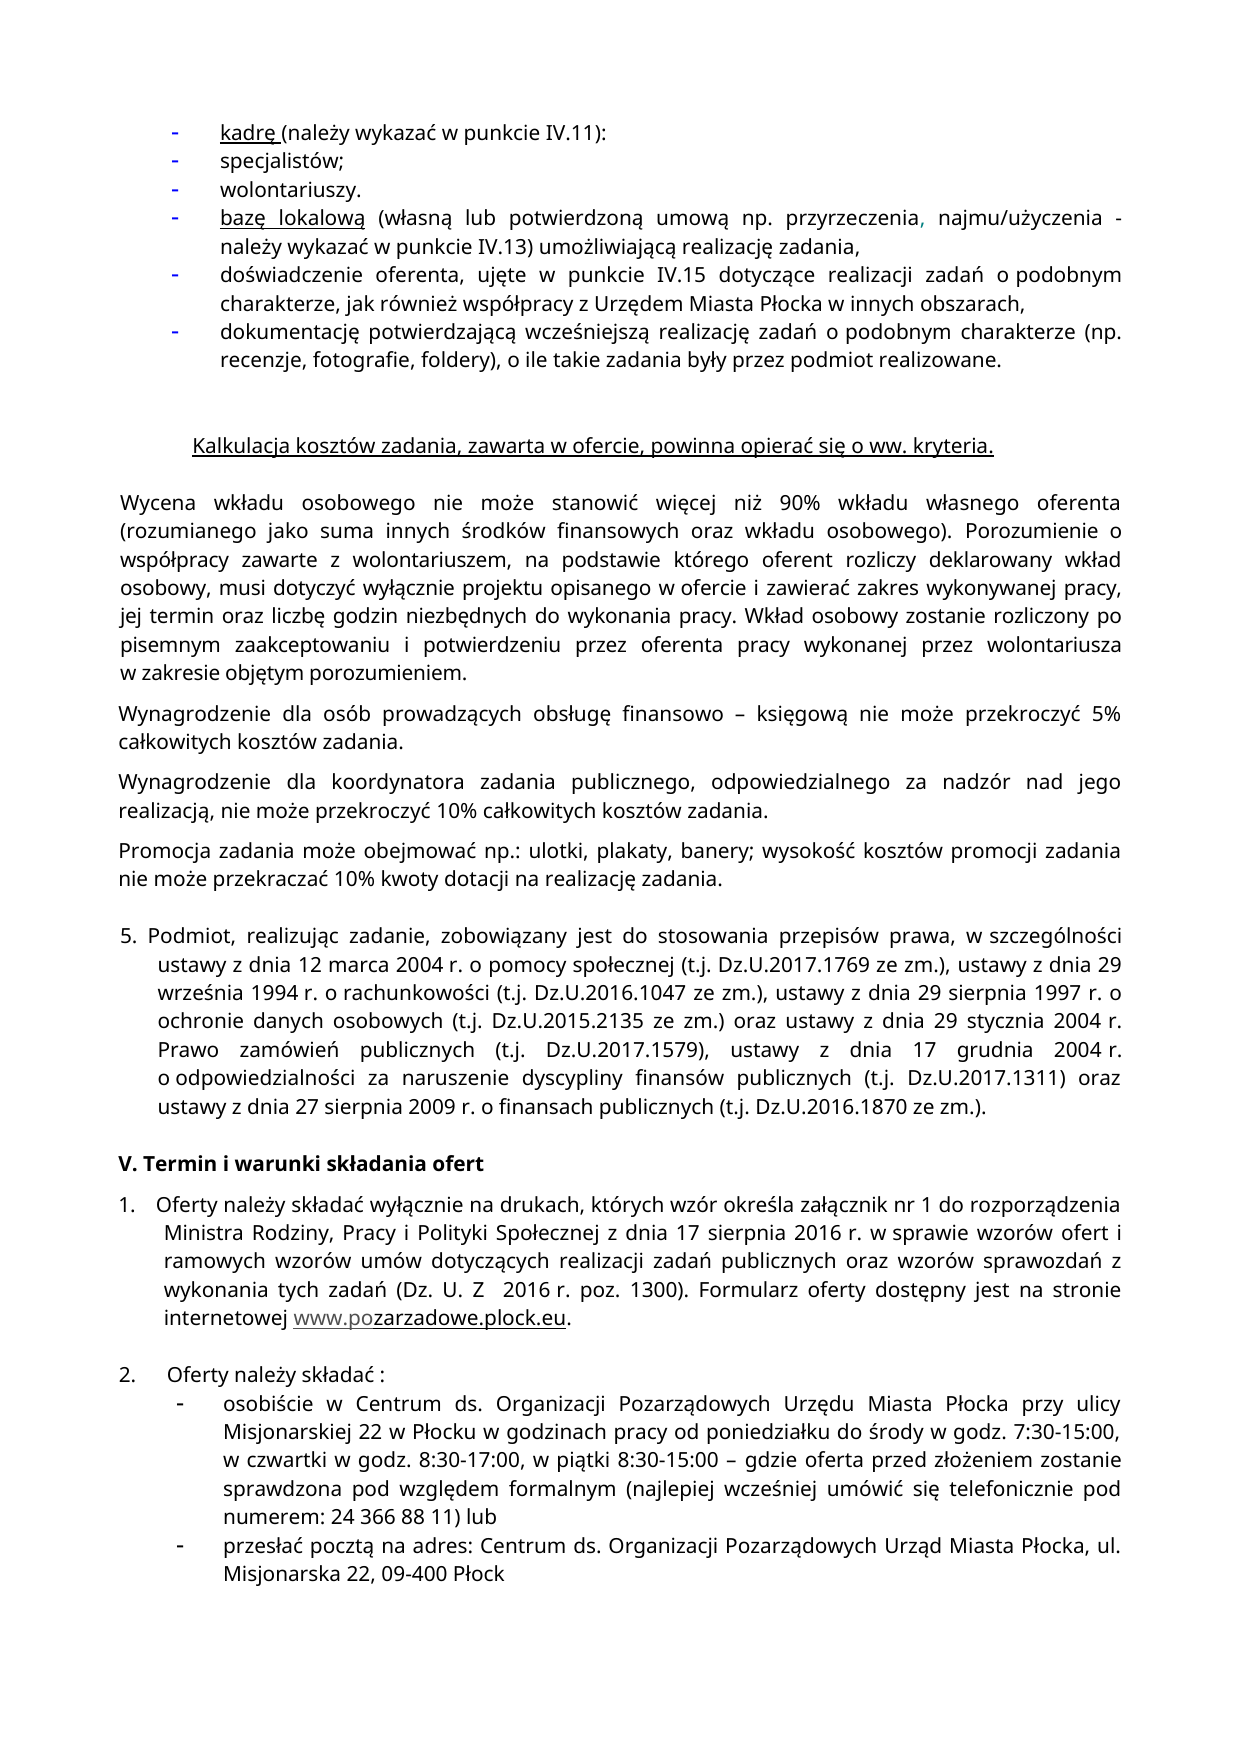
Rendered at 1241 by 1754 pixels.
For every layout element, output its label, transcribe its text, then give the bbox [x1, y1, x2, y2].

text Wynagrodzenie dla osób prowadzących obsługę finansowo – księgową nie może przekroczyć 5% całkowitych kosztów zadania. [118, 699, 1122, 756]
list kadrę (należy wykazać w punkcie IV.11): [171, 118, 1122, 147]
list dokumentację potwierdzającą wcześniejszą realizację zadań o podobnym charakterze (np. recenzje, fotografie, foldery), o ile takie zadania były przez podmiot realizowane. [171, 317, 1122, 374]
text V. Termin i warunki składania ofert [118, 1149, 1122, 1177]
list osobiście w Centrum ds. Organizacji Pozarządowych Urzędu Miasta Płocka przy ulicy Misjonarskiej 22 w Płocku w godzinach pracy od poniedziałku do środy w godz. 7:30-15:00, w czwartki w godz. 8:30-17:00, w piątki 8:30-15:00 – gdzie oferta przed złożeniem zostanie sprawdzona pod względem formalnym (najlepiej wcześniej umówić się telefonicznie pod numerem: 24 366 88 11) lub [176, 1389, 1122, 1531]
list przesłać pocztą na adres: Centrum ds. Organizacji Pozarządowych Urząd Miasta Płocka, ul. Misjonarska 22, 09-400 Płock [176, 1531, 1122, 1588]
list specjalistów; [171, 147, 1122, 175]
text Promocja zadania może obejmować np.: ulotki, plakaty, banery; wysokość kosztów promocji zadania nie może przekraczać 10% kwoty dotacji na realizację zadania. [118, 836, 1122, 893]
list wolontariuszy. [171, 175, 1122, 203]
list Oferty należy składać : [118, 1360, 1122, 1389]
list bazę lokalową (własną lub potwierdzoną umową np. przyrzeczenia, najmu/użyczenia - należy wykazać w punkcie IV.13) umożliwiającą realizację zadania, [171, 203, 1122, 260]
list doświadczenie oferenta, ujęte w punkcie IV.15 dotyczące realizacji zadań o podobnym charakterze, jak również współpracy z Urzędem Miasta Płocka w innych obszarach, [171, 260, 1122, 317]
list Oferty należy składać wyłącznie na drukach, których wzór określa załącznik nr 1 do rozporządzenia Ministra Rodziny, Pracy i Polityki Społecznej z dnia 17 sierpnia 2016 r. w sprawie wzorów ofert i ramowych wzorów umów dotyczących realizacji zadań publicznych oraz wzorów sprawozdań z wykonania tych zadań (Dz. U. Z 2016 r. poz. 1300). Formularz oferty dostępny jest na stronie internetowej www.pozarzadowe.plock.eu. [118, 1190, 1122, 1332]
text Wycena wkładu osobowego nie może stanowić więcej niż 90% wkładu własnego oferenta (rozumianego jako suma innych środków finansowych oraz wkładu osobowego). Porozumienie o współpracy zawarte z wolontariuszem, na podstawie którego oferent rozliczy deklarowany wkład osobowy, musi dotyczyć wyłącznie projektu opisanego w ofercie i zawierać zakres wykonywanej pracy, jej termin oraz liczbę godzin niezbędnych do wykonania pracy. Wkład osobowy zostanie rozliczony po pisemnym zaakceptowaniu i potwierdzeniu przez oferenta pracy wykonanej przez wolontariusza w zakresie objętym porozumieniem. [120, 488, 1122, 687]
text Wynagrodzenie dla koordynatora zadania publicznego, odpowiedzialnego za nadzór nad jego realizacją, nie może przekroczyć 10% całkowitych kosztów zadania. [118, 767, 1122, 824]
text 5. Podmiot, realizując zadanie, zobowiązany jest do stosowania przepisów prawa, w szczególności ustawy z dnia 12 marca 2004 r. o pomocy społecznej (t.j. Dz.U.2017.1769 ze zm.), ustawy z dnia 29 września 1994 r. o rachunkowości (t.j. Dz.U.2016.1047 ze zm.), ustawy z dnia 29 sierpnia 1997 r. o ochronie danych osobowych (t.j. Dz.U.2015.2135 ze zm.) oraz ustawy z dnia 29 stycznia 2004 r. Prawo zamówień publicznych (t.j. Dz.U.2017.1579), ustawy z dnia 17 grudnia 2004 r. o odpowiedzialności za naruszenie dyscypliny finansów publicznych (t.j. Dz.U.2017.1311) oraz ustawy z dnia 27 sierpnia 2009 r. o finansach publicznych (t.j. Dz.U.2016.1870 ze zm.). [120, 921, 1122, 1120]
text Kalkulacja kosztów zadania, zawarta w ofercie, powinna opierać się o ww. kryteria. [192, 431, 1122, 459]
